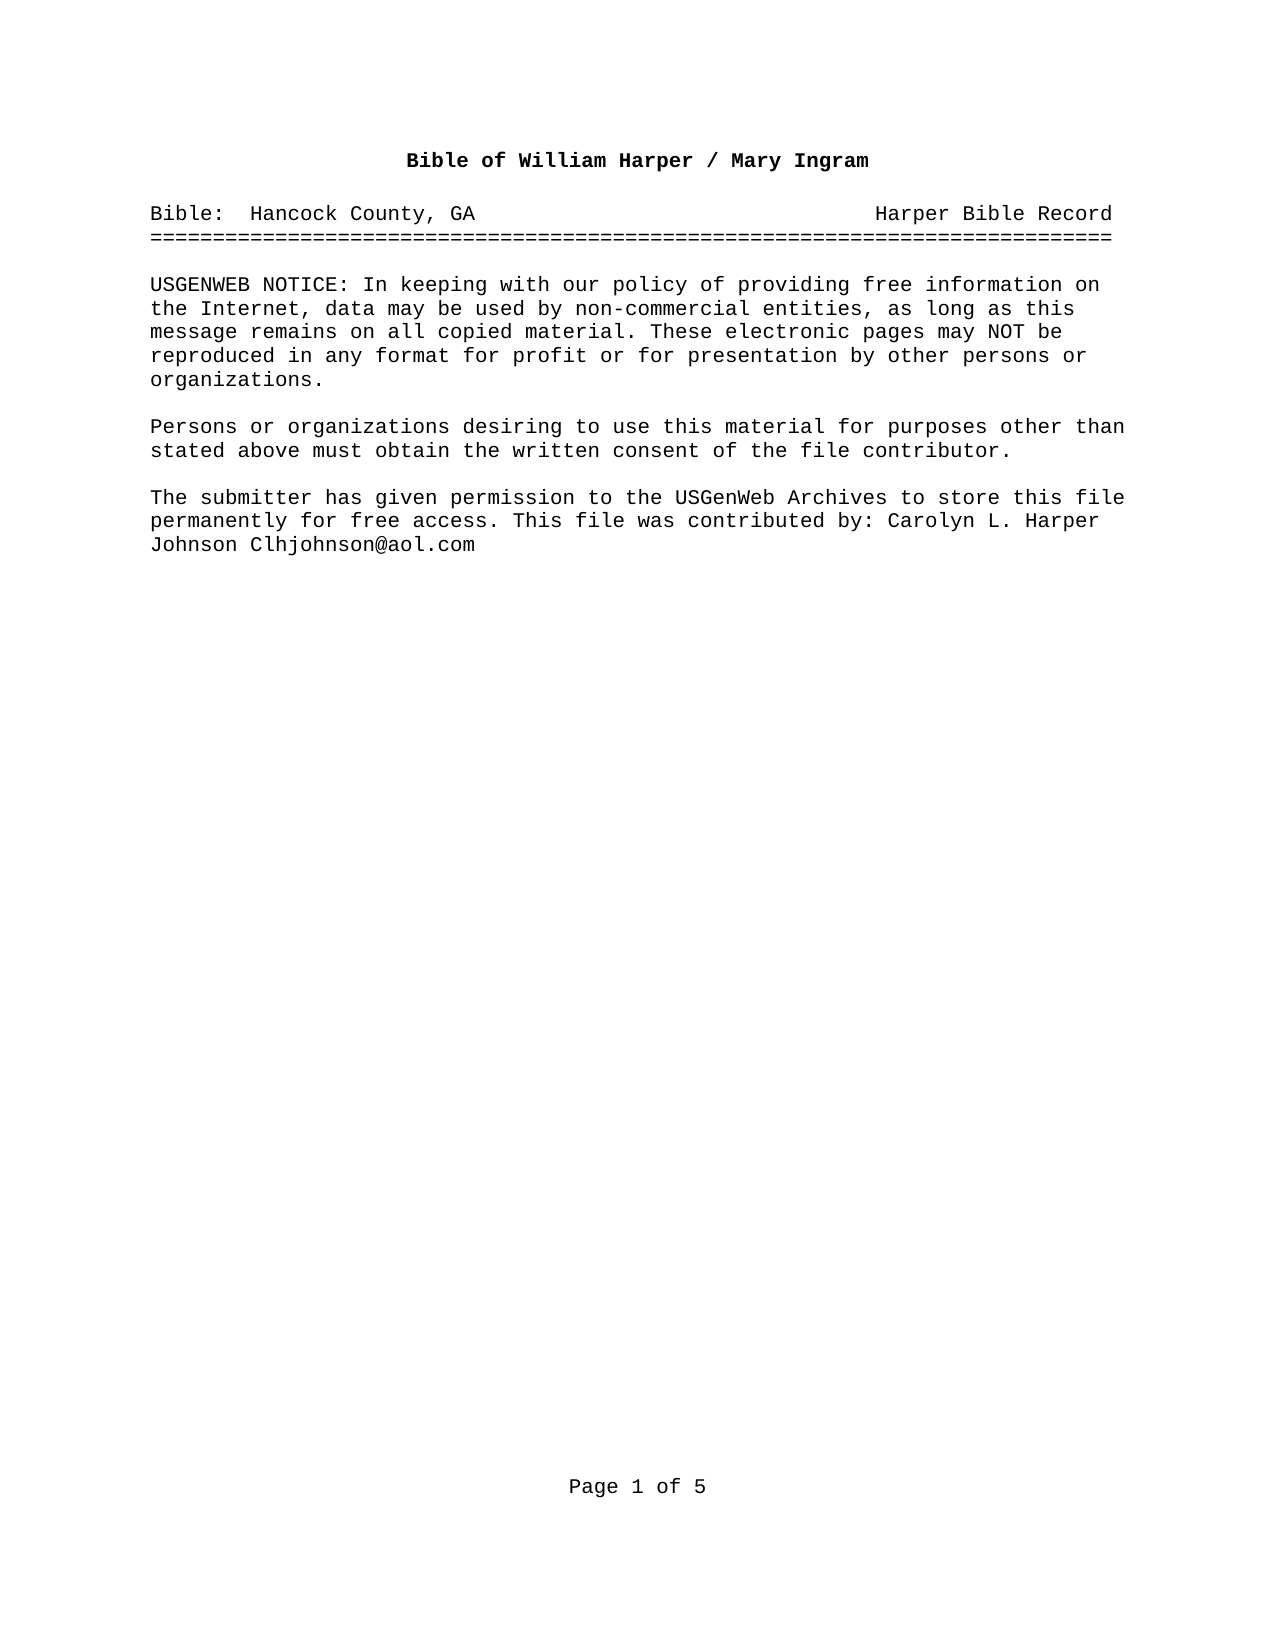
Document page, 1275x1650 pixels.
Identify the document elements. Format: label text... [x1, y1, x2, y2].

text The submitter has given permission to the USGenWeb Archives to store this file permanently for free access. This file was contributed by: Carolyn L. Harper Johnson Clhjohnson@aol.com [150, 487, 1125, 558]
text USGENWEB NOTICE: In keeping with our policy of providing free information on the Internet, data may be used by non-commercial entities, as long as this message remains on all copied material. These electronic pages may NOT be reproduced in any format for profit or for presentation by other persons or organizations. [150, 274, 1125, 392]
text ============================================================================= [150, 227, 1125, 250]
text Persons or organizations desiring to use this material for purposes other than stated above must obtain the written consent of the file contributor. [150, 416, 1125, 463]
text Bible: Hancock County, GA Harper Bible Record [150, 203, 1125, 227]
